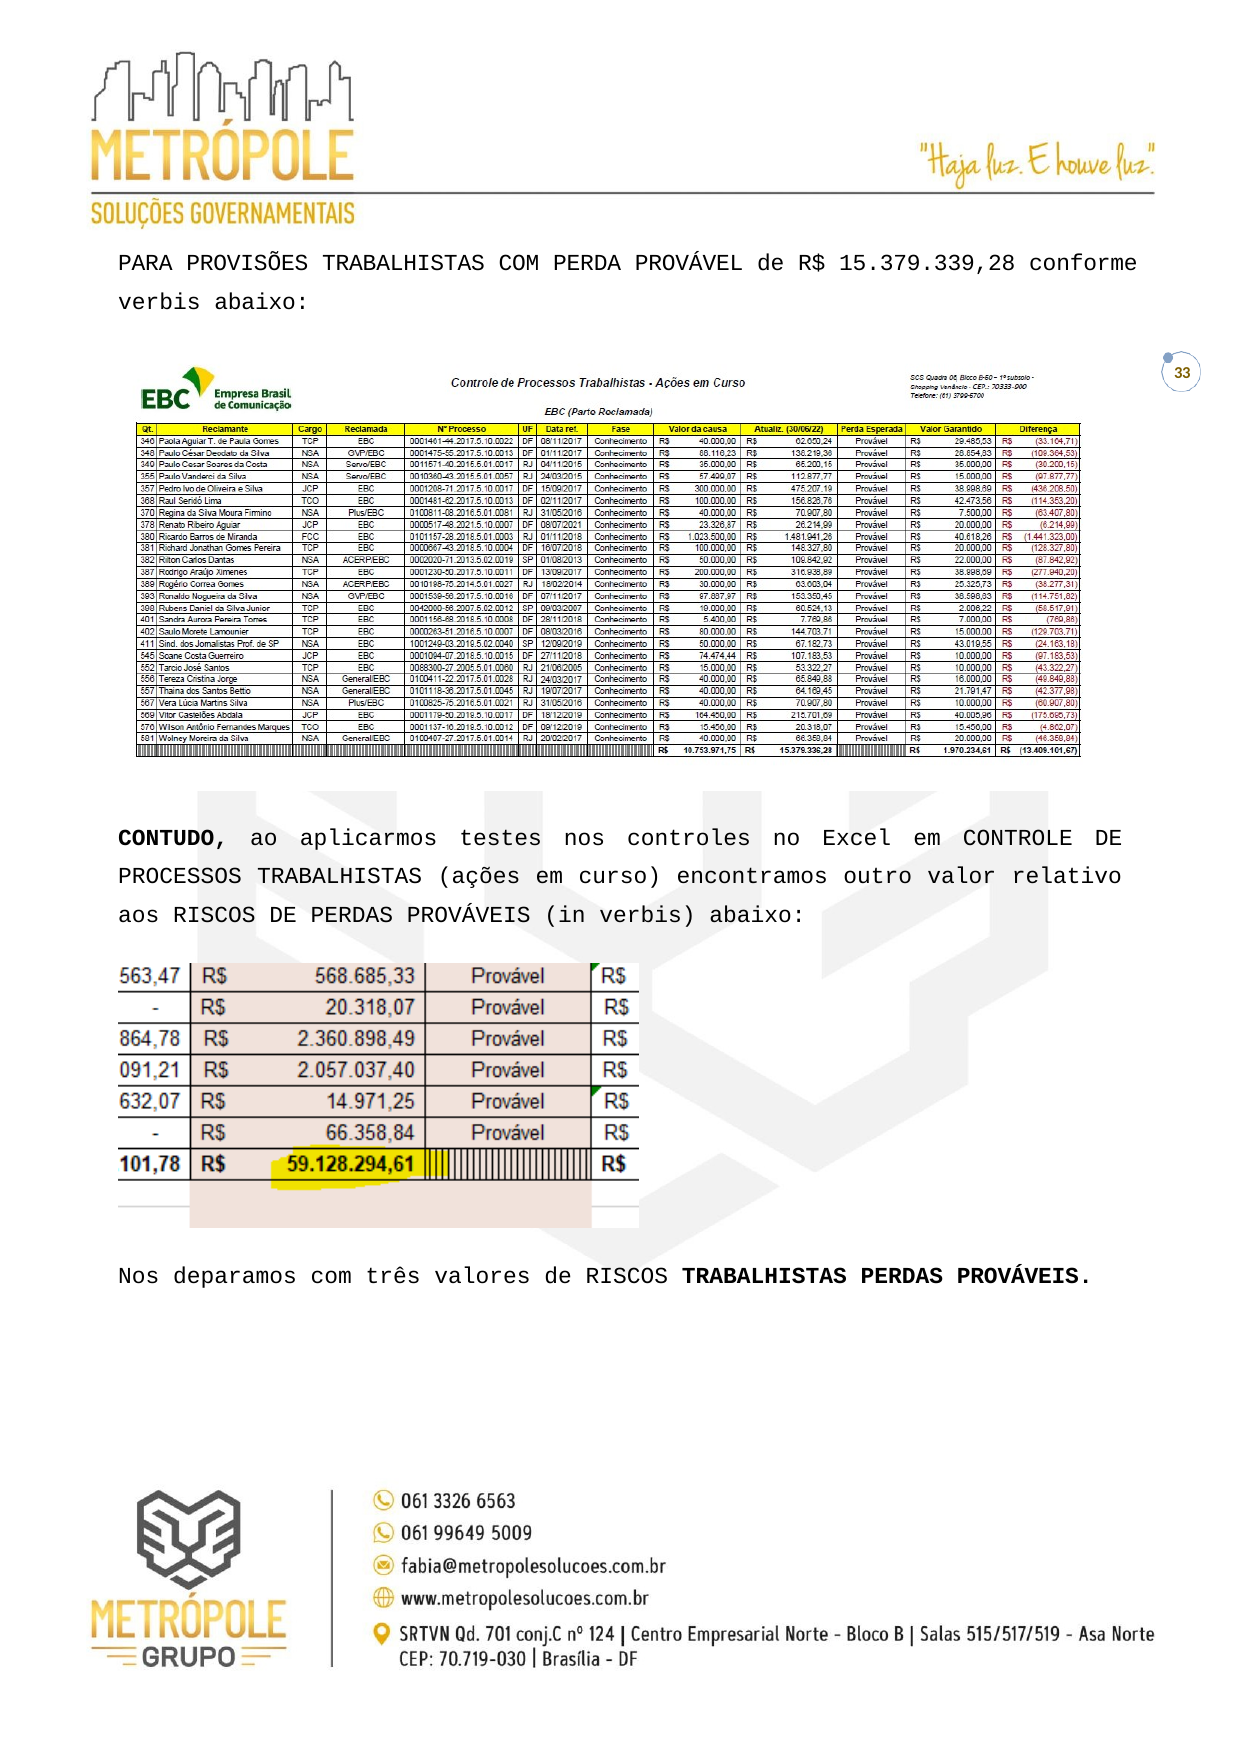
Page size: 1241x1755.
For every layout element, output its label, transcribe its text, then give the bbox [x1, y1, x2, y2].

text [79, 362, 86, 382]
text 33 [1163, 362, 1191, 382]
text verbis abaixo: [1156, 290, 1201, 316]
text [1156, 362, 1164, 382]
